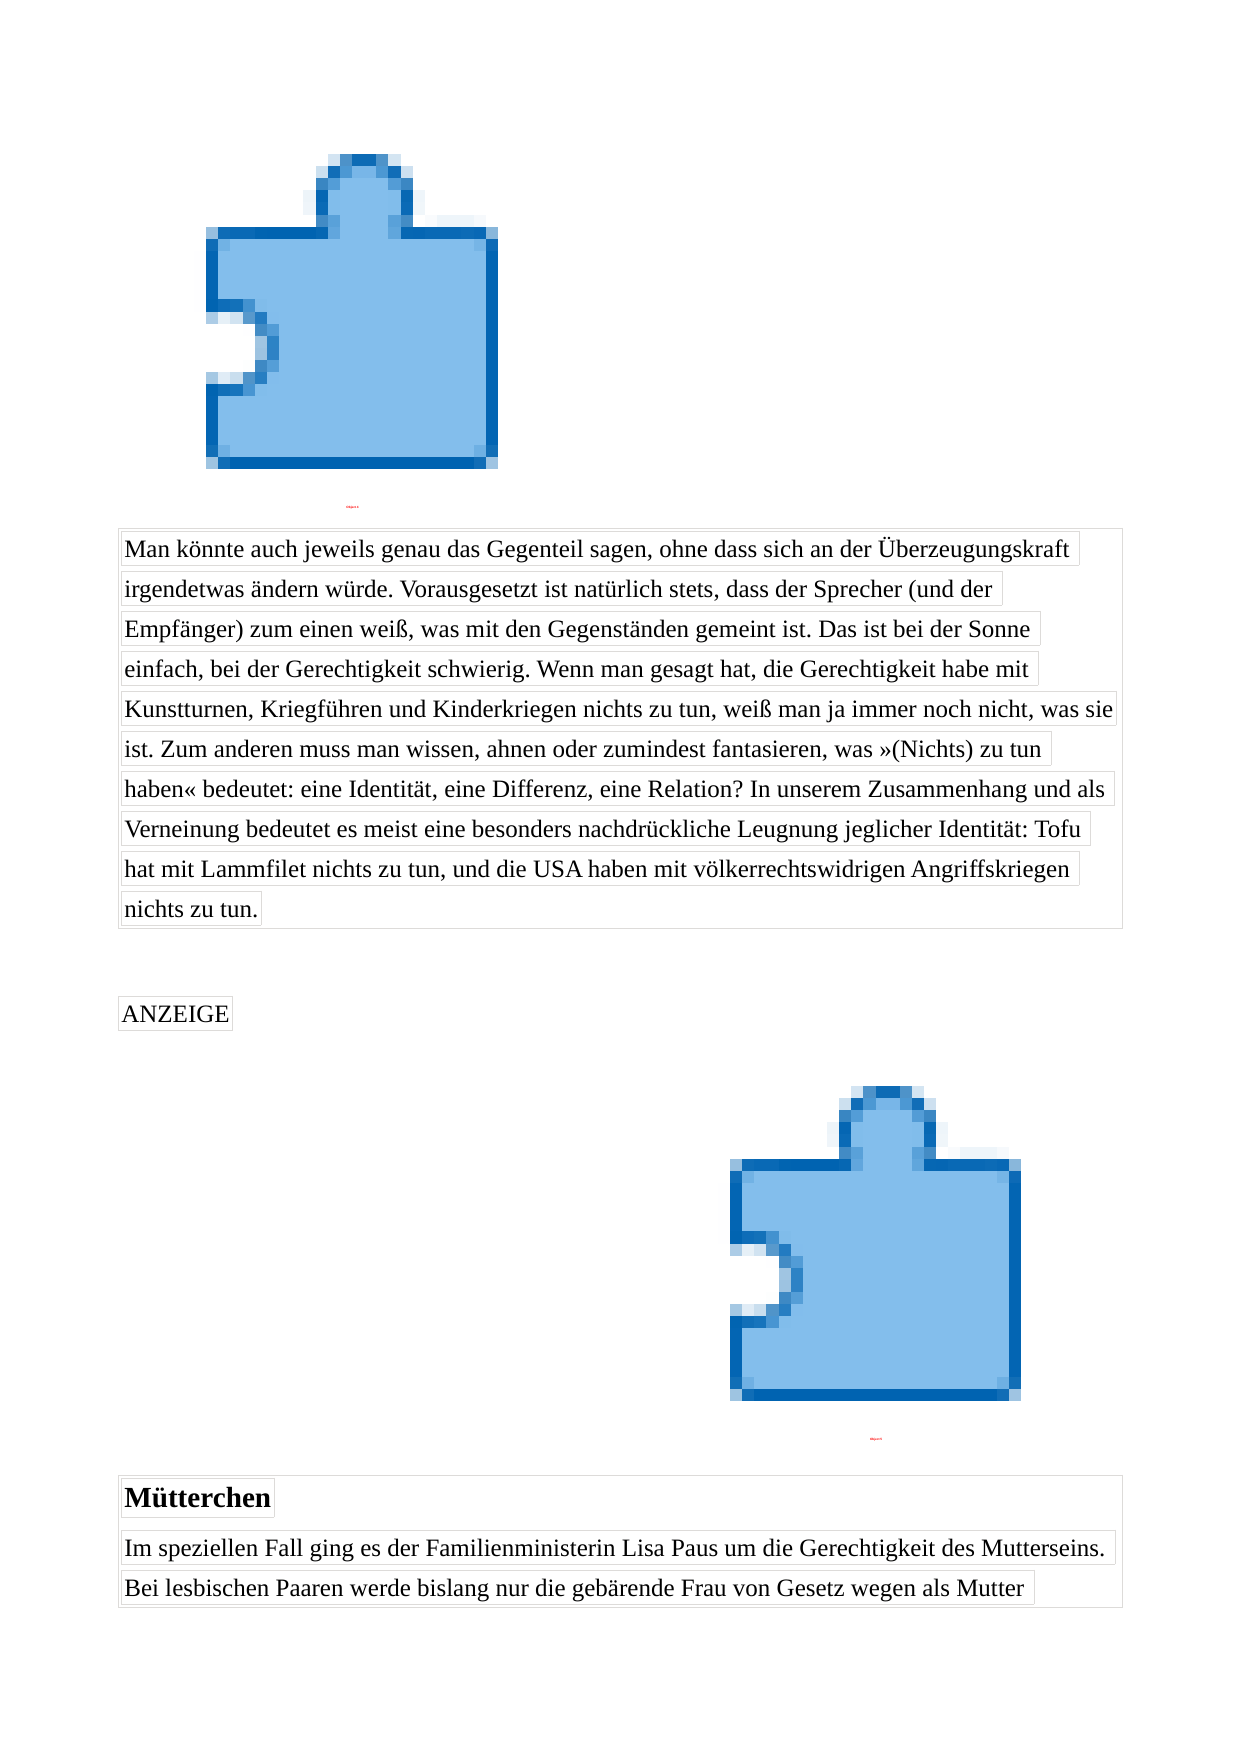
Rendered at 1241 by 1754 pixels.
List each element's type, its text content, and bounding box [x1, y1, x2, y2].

subtitle Mütterchen [119, 1476, 1122, 1517]
text [233, 996, 1122, 1031]
text Im speziellen Fall ging es der Familienministerin Lisa Paus um die Gerechtigkeit des Mutterseins. Bei lesbischen Paaren werde bislang nur die gebärende Frau von Gesetz wegen als Mutter [119, 1527, 1122, 1607]
text Man könnte auch jeweils genau das Gegenteil sagen, ohne dass sich an der Überzeugungskraft irgendetwas ändern würde. Vorausgesetzt ist natürlich stets, dass der Sprecher (und der Empfänger) zum einen weiß, was mit den Gegenständen gemeint ist. Das ist bei der Sonne einfach, bei der Gerechtigkeit schwierig. Wenn man gesagt hat, die Gerechtigkeit habe mit Kunstturnen, Kriegführen und Kinderkriegen nichts zu tun, weiß man ja immer noch nicht, was sie ist. Zum anderen muss man wissen, ahnen oder zumindest fantasieren, was »(Nichts) zu tun haben« bedeutet: eine Identität, eine Differenz, eine Relation? In unserem Zusammenhang und als Verneinung bedeutet es meist eine besonders nachdrückliche Leugnung jeglicher Identität: Tofu hat mit Lammfilet nichts zu tun, und die USA haben mit völkerrechtswidrigen Angriffskriegen nichts zu tun. [119, 529, 1122, 928]
text ANZEIGE [119, 997, 232, 1030]
